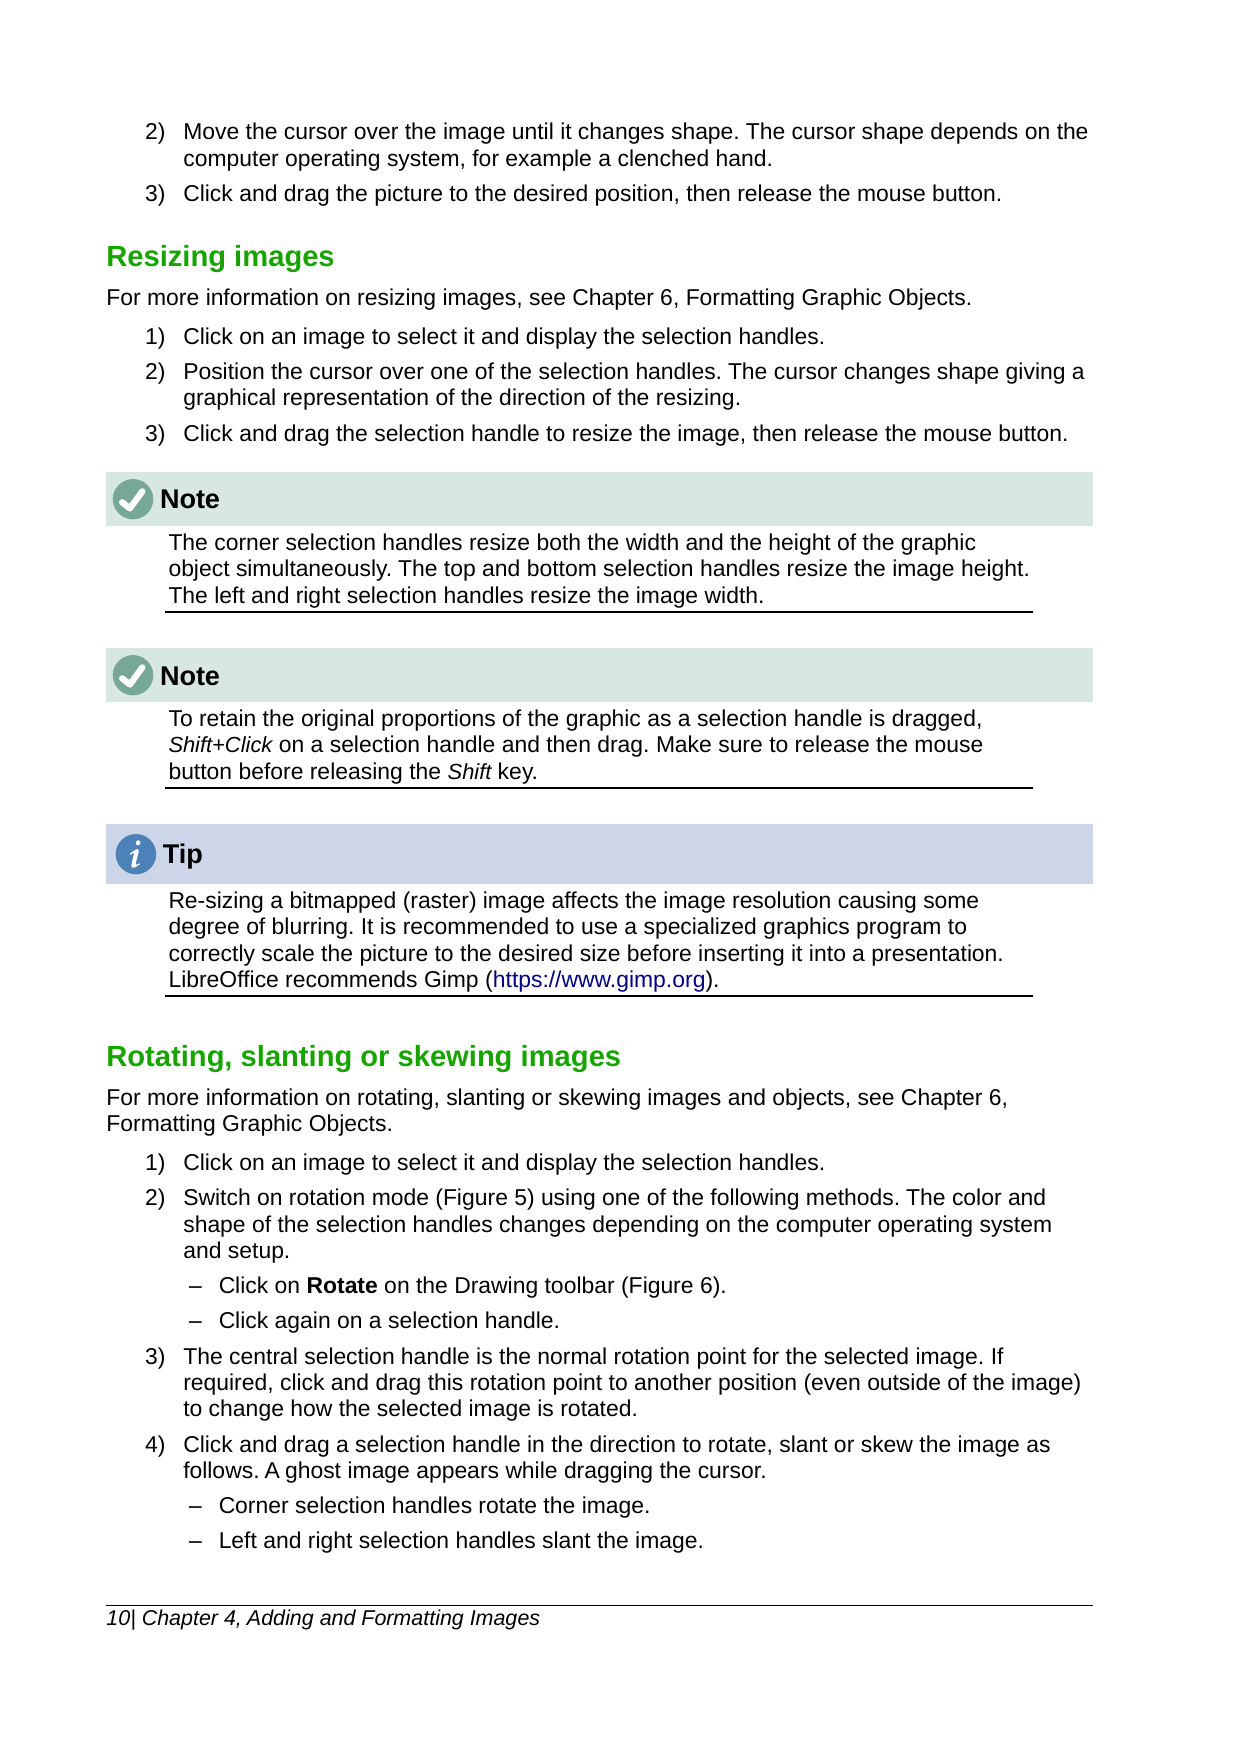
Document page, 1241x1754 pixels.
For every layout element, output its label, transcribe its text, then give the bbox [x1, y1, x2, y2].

text Re-sizing a bitmapped (raster) image affects the image resolution causing some degree of blurring. It is recommended to use a specialized graphics program to correctly scale the picture to the desired size before inserting it into a presentation. LibreOffice recommends Gimp (https://www.gimp.org). [165, 884, 1033, 995]
list Click on an image to select it and display the selection handles. [165, 323, 1093, 349]
list Move the cursor over the image until it changes shape. The cursor shape depends on the computer operating system, for example a clenched hand. [165, 118, 1093, 171]
list Switch on rotation mode (Figure 5) using one of the following methods. The color and shape of the selection handles changes depending on the computer operating system and setup. [165, 1184, 1093, 1263]
subtitle Rotating, slanting or skewing images [106, 1039, 1093, 1072]
list Click on an image to select it and display the selection handles. [165, 1149, 1093, 1176]
list Click and drag a selection handle in the direction to rotate, slant or skew the image as follows. A ghost image appears while dragging the cursor. [165, 1431, 1093, 1483]
subtitle Note [106, 648, 1093, 702]
list Corner selection handles rotate the image. [189, 1492, 1093, 1518]
text To retain the original proportions of the graphic as a selection handle is dragged, Shift+Click on a selection handle and then drag. Make sure to release the mouse button before releasing the Shift key. [165, 702, 1033, 787]
text For more information on rotating, slanting or skewing images and objects, see Chapter 6, Formatting Graphic Objects. [106, 1084, 1093, 1137]
subtitle Note [106, 472, 1093, 526]
list The central selection handle is the normal rotation point for the selected image. If required, click and drag this rotation point to another position (even outside of the image) to change how the selected image is rotated. [165, 1343, 1093, 1422]
list Left and right selection handles slant the image. [189, 1527, 1093, 1554]
list Click and drag the picture to the desired position, then release the mouse button. [165, 180, 1093, 206]
list Click again on a selection handle. [189, 1307, 1093, 1334]
subtitle Tip [106, 824, 1093, 884]
list Click and drag the selection handle to resize the image, then release the mouse button. [165, 419, 1093, 446]
list Position the cursor over one of the selection handles. The cursor changes shape giving a graphical representation of the direction of the resizing. [165, 358, 1093, 411]
text For more information on resizing images, see Chapter 6, Formatting Graphic Objects. [106, 284, 1093, 310]
text The corner selection handles resize both the width and the height of the graphic object simultaneously. The top and bottom selection handles resize the image height. The left and right selection handles resize the image width. [165, 526, 1033, 611]
list Click on Rotate on the Drawing toolbar (Figure 6). [189, 1272, 1093, 1299]
subtitle Resizing images [106, 238, 1093, 272]
